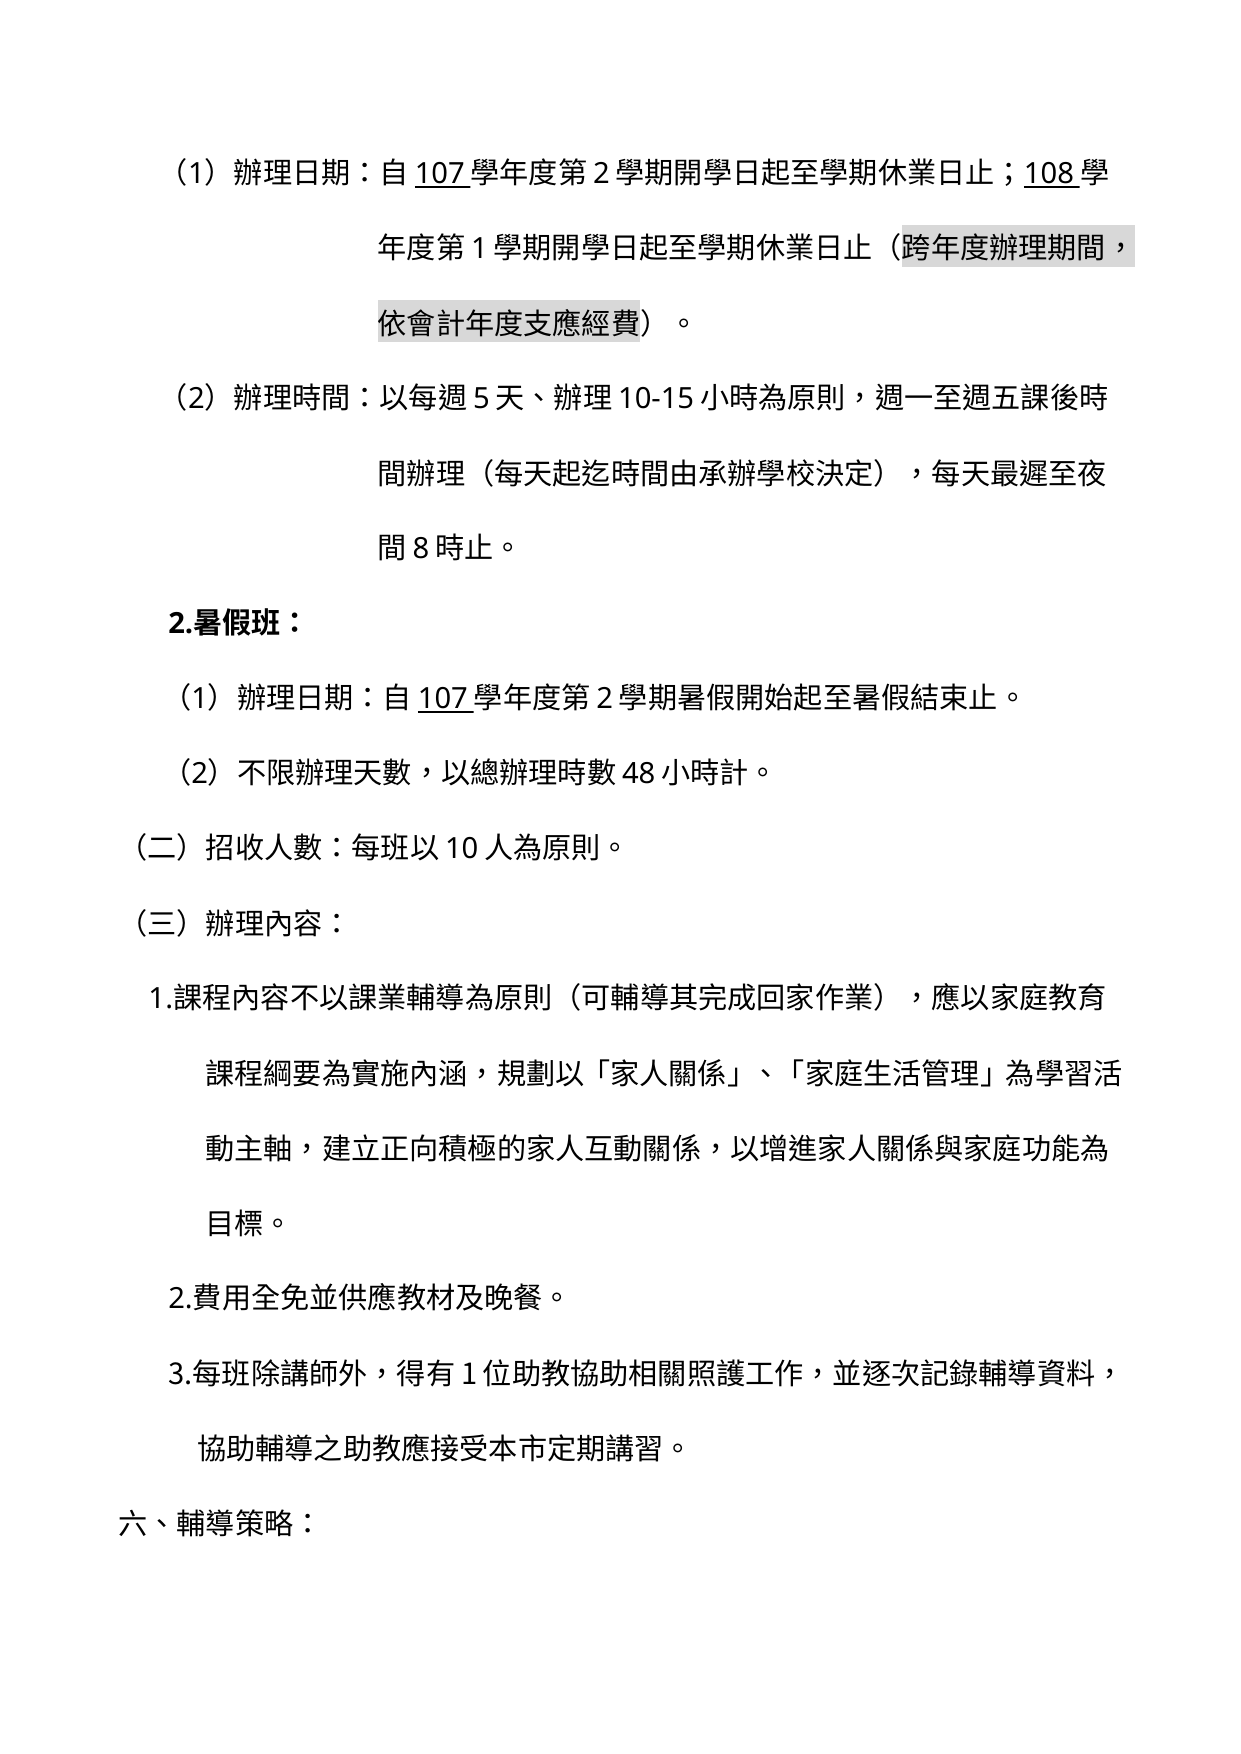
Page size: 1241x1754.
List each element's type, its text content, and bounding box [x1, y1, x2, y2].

text （1）辦理日期：自107學年度第2學期開學日起至學期休業日止；108學年度第1學期開學日起至學期休業日止（跨年度辦理期間，依會計年度支應經費）。 [159, 134, 1122, 359]
text 課程綱要為實施內涵，規劃以「家人關係」、「家庭生活管理」為學習活 [205, 1034, 1122, 1109]
text 協助輔導之助教應接受本市定期講習。 [197, 1409, 1122, 1484]
text 2.費用全免並供應教材及晚餐。 [168, 1259, 1122, 1334]
text （2）辦理時間：以每週5天、辦理10-15小時為原則，週一至週五課後時間辦理（每天起迄時間由承辦學校決定），每天最遲至夜間8時止。 [159, 359, 1122, 584]
text 六、輔導策略： [118, 1484, 1122, 1559]
text 1.課程內容不以課業輔導為原則（可輔導其完成回家作業），應以家庭教育 [118, 959, 1122, 1034]
text （二）招收人數：每班以10人為原則。 [118, 809, 1122, 884]
text （2）不限辦理天數，以總辦理時數48小時計。 [118, 734, 1122, 809]
text 3.每班除講師外，得有1位助教協助相關照護工作，並逐次記錄輔導資料， [168, 1334, 1122, 1409]
text 目標。 [205, 1184, 1122, 1259]
text （1）辦理日期：自107學年度第2學期暑假開始起至暑假結束止。 [118, 659, 1122, 734]
text （三）辦理內容： [118, 884, 1122, 959]
text 2.暑假班： [168, 584, 1122, 659]
text 動主軸，建立正向積極的家人互動關係，以增進家人關係與家庭功能為 [205, 1109, 1122, 1184]
